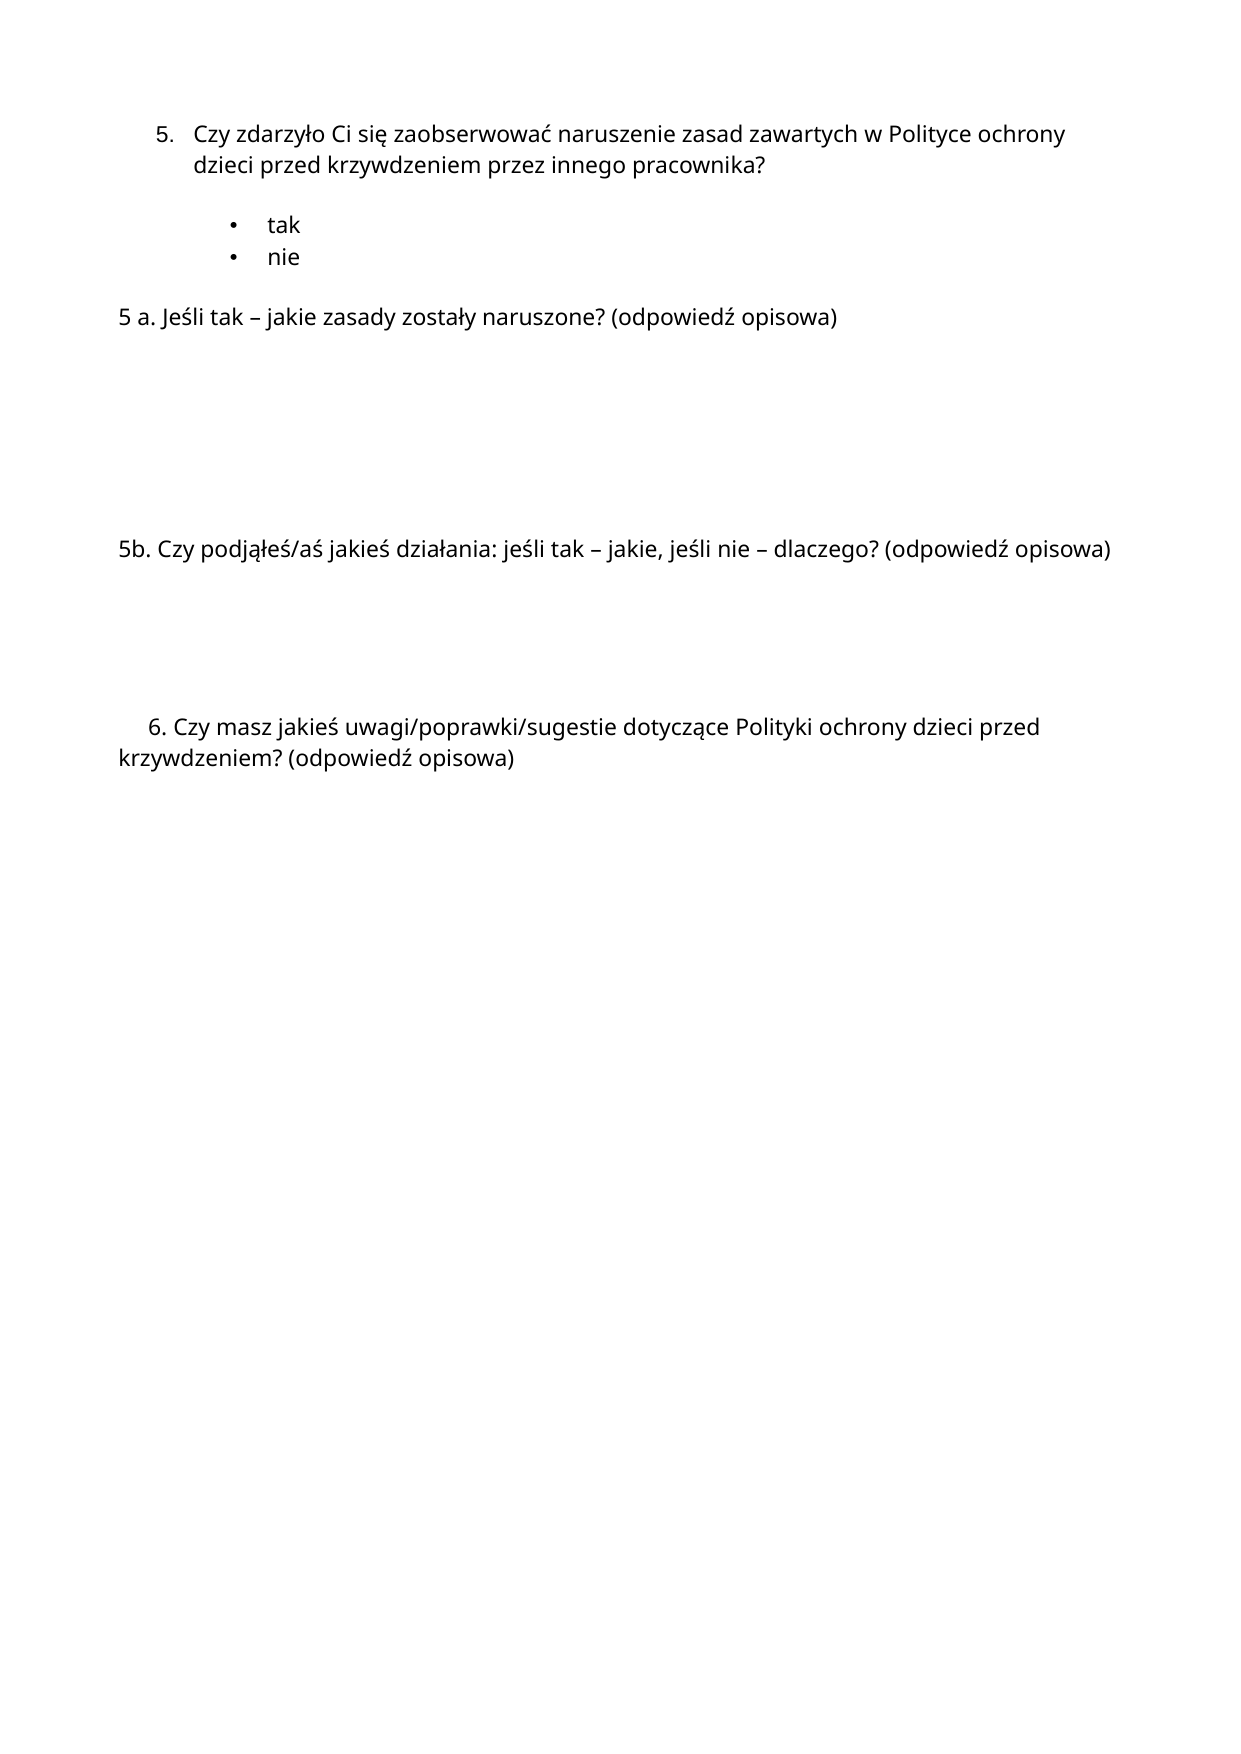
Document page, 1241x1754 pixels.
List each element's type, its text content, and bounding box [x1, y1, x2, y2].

text 6. Czy masz jakieś uwagi/poprawki/sugestie dotyczące Polityki ochrony dzieci przed krzywdzeniem? (odpowiedź opisowa) [118, 711, 1122, 773]
list Czy zdarzyło Ci się zaobserwować naruszenie zasad zawartych w Polityce ochrony dzieci przed krzywdzeniem przez innego pracownika? [156, 118, 1122, 181]
text 5b. Czy podjąłeś/aś jakieś działania: jeśli tak – jakie, jeśli nie – dlaczego? (odpowiedź opisowa) [118, 533, 1122, 564]
text 5 a. Jeśli tak – jakie zasady zostały naruszone? (odpowiedź opisowa) [118, 301, 1122, 332]
list nie [229, 241, 1122, 272]
list tak [229, 209, 1122, 241]
